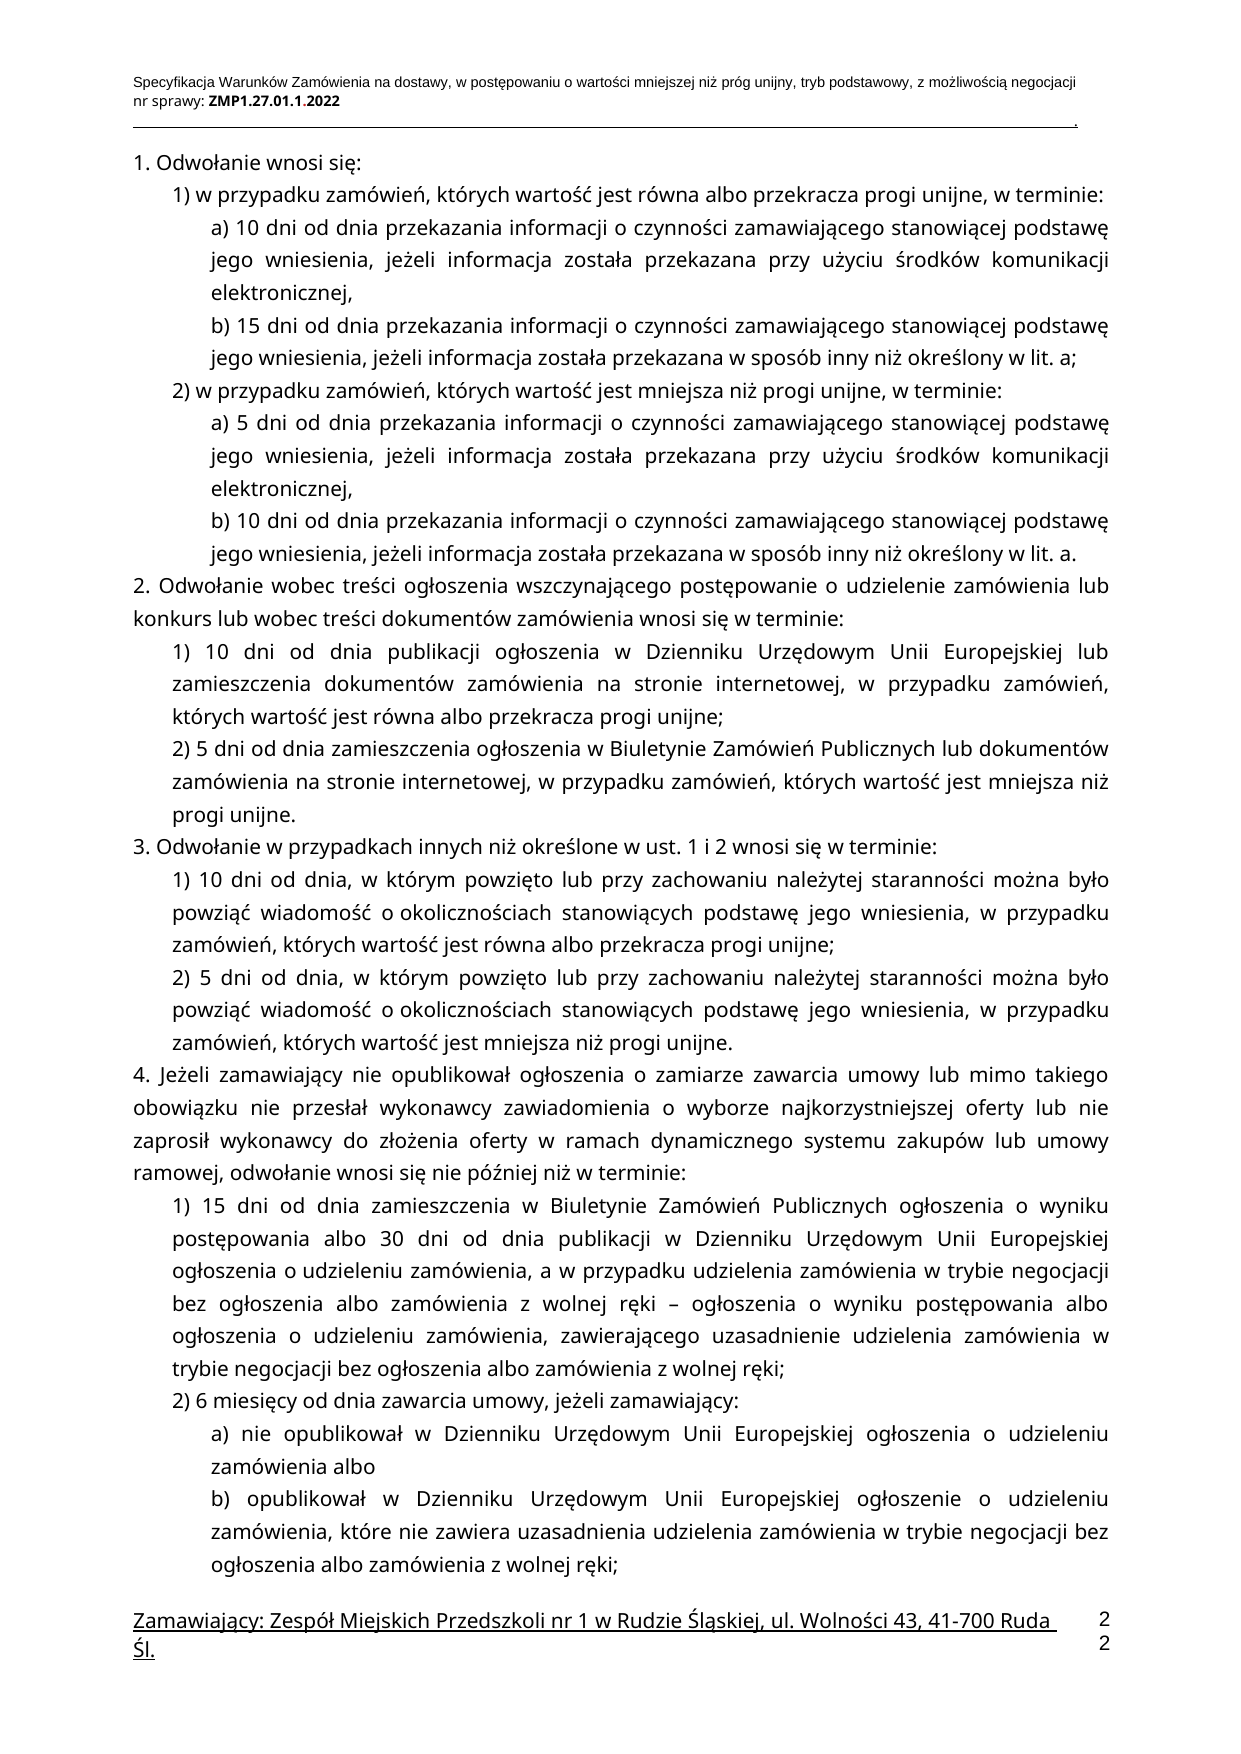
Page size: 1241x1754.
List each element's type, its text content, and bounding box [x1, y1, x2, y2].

text 2) w przypadku zamówień, których wartość jest mniejsza niż progi unijne, w terminie: [172, 376, 1110, 404]
text 1) 10 dni od dnia, w którym powzięto lub przy zachowaniu należytej staranności można było powziąć wiadomość o okolicznościach stanowiących podstawę jego wniesienia, w przypadku zamówień, których wartość jest równa albo przekracza progi unijne; [172, 865, 1110, 959]
text 4. Jeżeli zamawiający nie opublikował ogłoszenia o zamiarze zawarcia umowy lub mimo takiego obowiązku nie przesłał wykonawcy zawiadomienia o wyborze najkorzystniejszej oferty lub nie zaprosił wykonawcy do złożenia oferty w ramach dynamicznego systemu zakupów lub umowy ramowej, odwołanie wnosi się nie później niż w terminie: [133, 1061, 1110, 1187]
text b) 10 dni od dnia przekazania informacji o czynności zamawiającego stanowiącej podstawę jego wniesienia, jeżeli informacja została przekazana w sposób inny niż określony w lit. a. [211, 506, 1110, 567]
text 3. Odwołanie w przypadkach innych niż określone w ust. 1 i 2 wnosi się w terminie: [133, 832, 1110, 861]
text 1. Odwołanie wnosi się: [133, 148, 1110, 176]
text b) opublikował w Dzienniku Urzędowym Unii Europejskiej ogłoszenie o udzieleniu zamówienia, które nie zawiera uzasadnienia udzielenia zamówienia w trybie negocjacji bez ogłoszenia albo zamówienia z wolnej ręki; [211, 1484, 1110, 1578]
text 1) 10 dni od dnia publikacji ogłoszenia w Dzienniku Urzędowym Unii Europejskiej lub zamieszczenia dokumentów zamówienia na stronie internetowej, w przypadku zamówień, których wartość jest równa albo przekracza progi unijne; [172, 637, 1110, 730]
text a) nie opublikował w Dzienniku Urzędowym Unii Europejskiej ogłoszenia o udzieleniu zamówienia albo [211, 1419, 1110, 1480]
text 1) w przypadku zamówień, których wartość jest równa albo przekracza progi unijne, w terminie: [172, 180, 1110, 209]
text b) 15 dni od dnia przekazania informacji o czynności zamawiającego stanowiącej podstawę jego wniesienia, jeżeli informacja została przekazana w sposób inny niż określony w lit. a; [211, 311, 1110, 372]
text a) 5 dni od dnia przekazania informacji o czynności zamawiającego stanowiącej podstawę jego wniesienia, jeżeli informacja została przekazana przy użyciu środków komunikacji elektronicznej, [211, 408, 1110, 502]
text 2) 5 dni od dnia zamieszczenia ogłoszenia w Biuletynie Zamówień Publicznych lub dokumentów zamówienia na stronie internetowej, w przypadku zamówień, których wartość jest mniejsza niż progi unijne. [172, 734, 1110, 828]
text 2) 6 miesięcy od dnia zawarcia umowy, jeżeli zamawiający: [172, 1387, 1110, 1415]
text a) 10 dni od dnia przekazania informacji o czynności zamawiającego stanowiącej podstawę jego wniesienia, jeżeli informacja została przekazana przy użyciu środków komunikacji elektronicznej, [211, 213, 1110, 307]
text 1) 15 dni od dnia zamieszczenia w Biuletynie Zamówień Publicznych ogłoszenia o wyniku postępowania albo 30 dni od dnia publikacji w Dzienniku Urzędowym Unii Europejskiej ogłoszenia o udzieleniu zamówienia, a w przypadku udzielenia zamówienia w trybie negocjacji bez ogłoszenia albo zamówienia z wolnej ręki – ogłoszenia o wyniku postępowania albo ogłoszenia o udzieleniu zamówienia, zawierającego uzasadnienie udzielenia zamówienia w trybie negocjacji bez ogłoszenia albo zamówienia z wolnej ręki; [172, 1191, 1110, 1382]
text 2) 5 dni od dnia, w którym powzięto lub przy zachowaniu należytej staranności można było powziąć wiadomość o okolicznościach stanowiących podstawę jego wniesienia, w przypadku zamówień, których wartość jest mniejsza niż progi unijne. [172, 963, 1110, 1056]
text 2. Odwołanie wobec treści ogłoszenia wszczynającego postępowanie o udzielenie zamówienia lub konkurs lub wobec treści dokumentów zamówienia wnosi się w terminie: [133, 572, 1110, 633]
